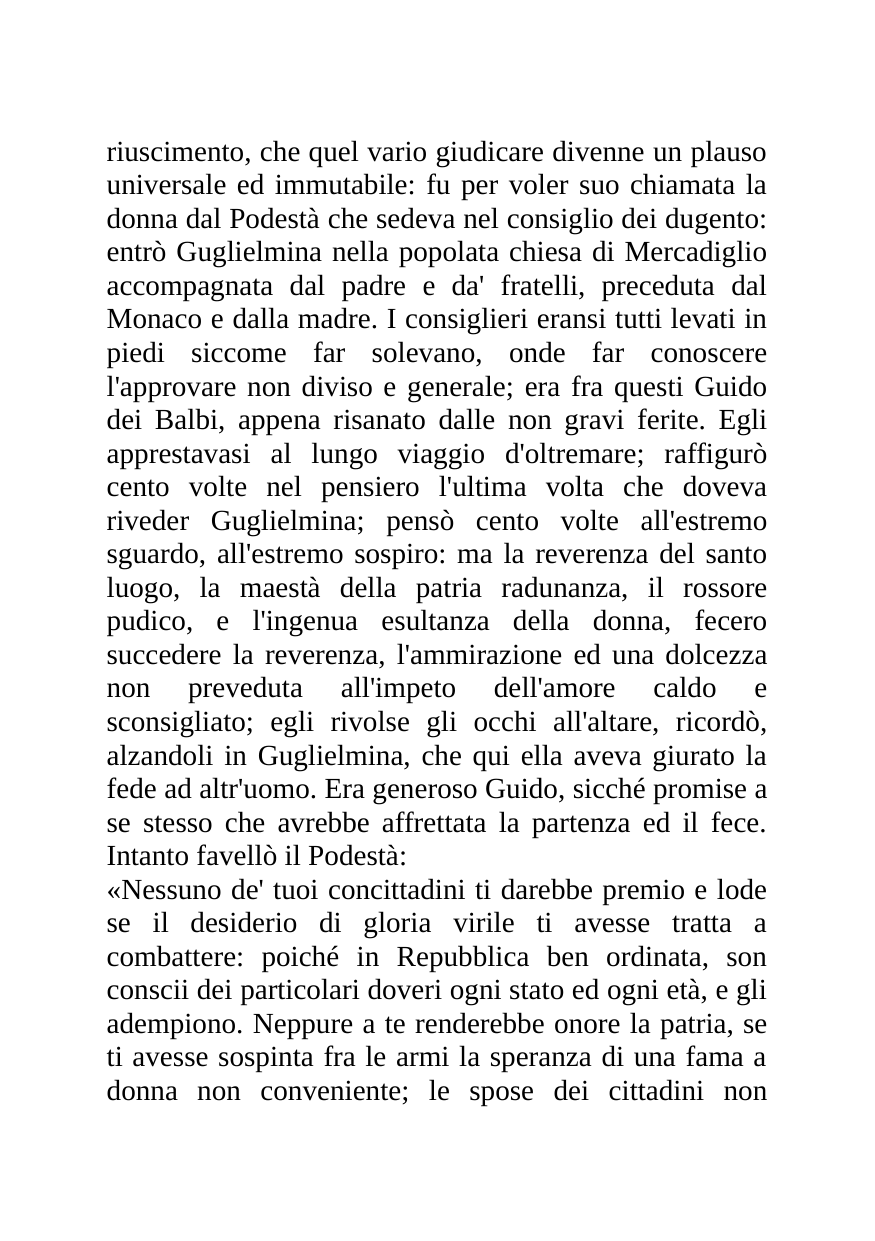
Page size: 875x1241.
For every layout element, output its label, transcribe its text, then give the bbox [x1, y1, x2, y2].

text riuscimento, che quel vario giudicare divenne un plauso universale ed immutabile: fu per voler suo chiamata la donna dal Podestà che sedeva nel consiglio dei dugento: entrò Guglielmina nella popolata chiesa di Mercadiglio accompagnata dal padre e da' fratelli, preceduta dal Monaco e dalla madre. I consiglieri eransi tutti levati in piedi siccome far solevano, onde far conoscere l'approvare non diviso e generale; era fra questi Guido dei Balbi, appena risanato dalle non gravi ferite. Egli apprestavasi al lungo viaggio d'oltremare; raffigurò cento volte nel pensiero l'ultima volta che doveva riveder Guglielmina; pensò cento volte all'estremo sguardo, all'estremo sospiro: ma la reverenza del santo luogo, la maestà della patria radunanza, il rossore pudico, e l'ingenua esultanza della donna, fecero succedere la reverenza, l'ammirazione ed una dolcezza non preveduta all'impeto dell'amore caldo e sconsigliato; egli rivolse gli occhi all'altare, ricordò, alzandoli in Guglielmina, che qui ella aveva giurato la fede ad altr'uomo. Era generoso Guido, sicché promise a se stesso che avrebbe affrettata la partenza ed il fece. Intanto favellò il Podestà: [106, 134, 768, 872]
text «Nessuno de' tuoi concittadini ti darebbe premio e lode se il desiderio di gloria virile ti avesse tratta a combattere: poiché in Repubblica ben ordinata, son conscii dei particolari doveri ogni stato ed ogni età, e gli adempiono. Neppure a te renderebbe onore la patria, se ti avesse sospinta fra le armi la speranza di una fama a donna non conveniente; le spose dei cittadini non [106, 872, 768, 1107]
